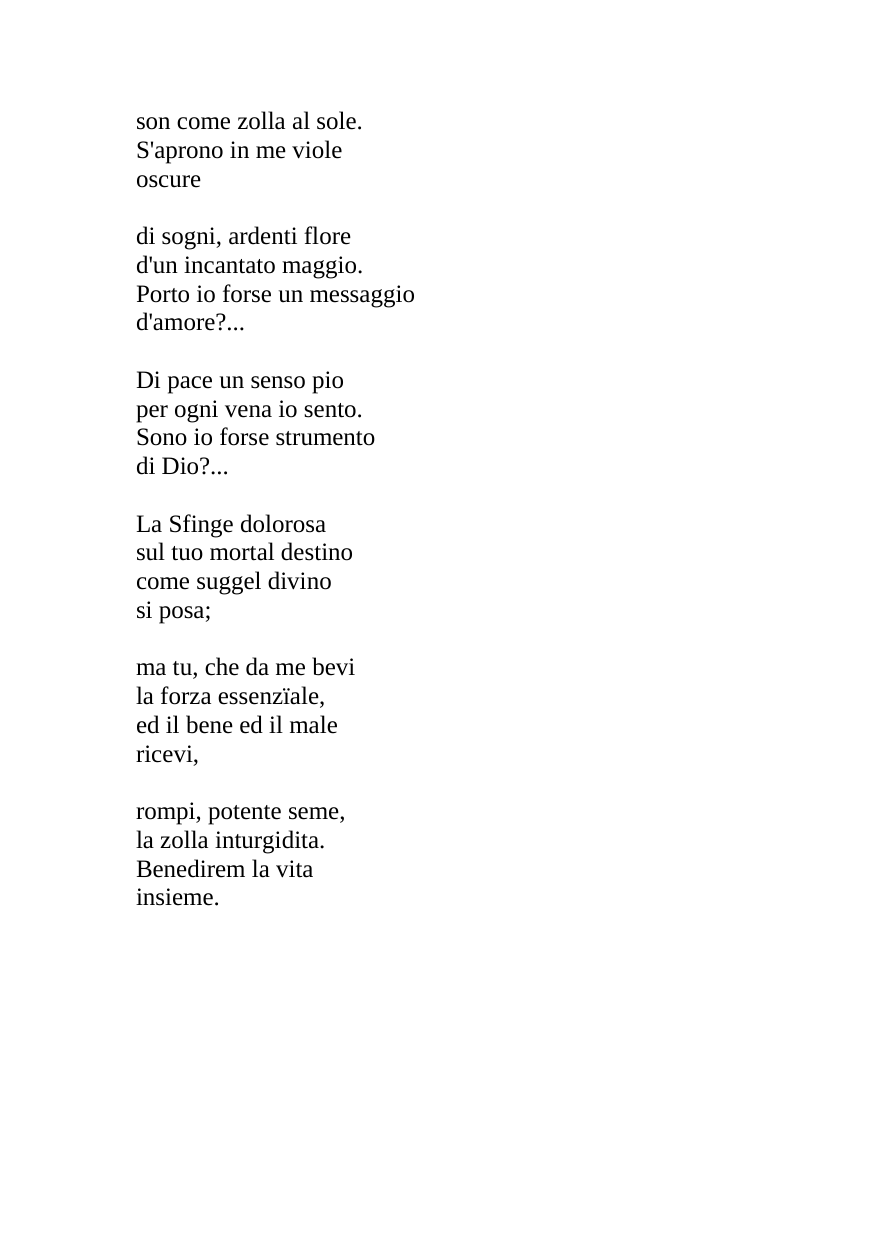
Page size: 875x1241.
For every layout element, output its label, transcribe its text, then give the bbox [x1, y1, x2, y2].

text oscure [106, 164, 768, 192]
text per ogni vena io sento. [106, 394, 768, 422]
text si posa; [106, 595, 768, 624]
text ma tu, che da me bevi [106, 652, 768, 681]
text Benedirem la vita [106, 854, 768, 882]
text ricevi, [106, 739, 768, 767]
text rompi, potente seme, [106, 796, 768, 825]
text la forza essenzïale, [106, 681, 768, 710]
text Di pace un senso pio [106, 365, 768, 394]
text La Sfinge dolorosa [106, 509, 768, 537]
text d'amore?... [106, 307, 768, 336]
text insieme. [106, 882, 768, 911]
text di sogni, ardenti flore [106, 221, 768, 250]
text Sono io forse strumento [106, 422, 768, 451]
text di Dio?... [106, 451, 768, 480]
text come suggel divino [106, 566, 768, 595]
text d'un incantato maggio. [106, 250, 768, 279]
text S'aprono in me viole [106, 135, 768, 164]
text sul tuo mortal destino [106, 537, 768, 566]
text ed il bene ed il male [106, 710, 768, 739]
text la zolla inturgidita. [106, 825, 768, 854]
text son come zolla al sole. [106, 106, 768, 135]
text Porto io forse un messaggio [106, 279, 768, 307]
